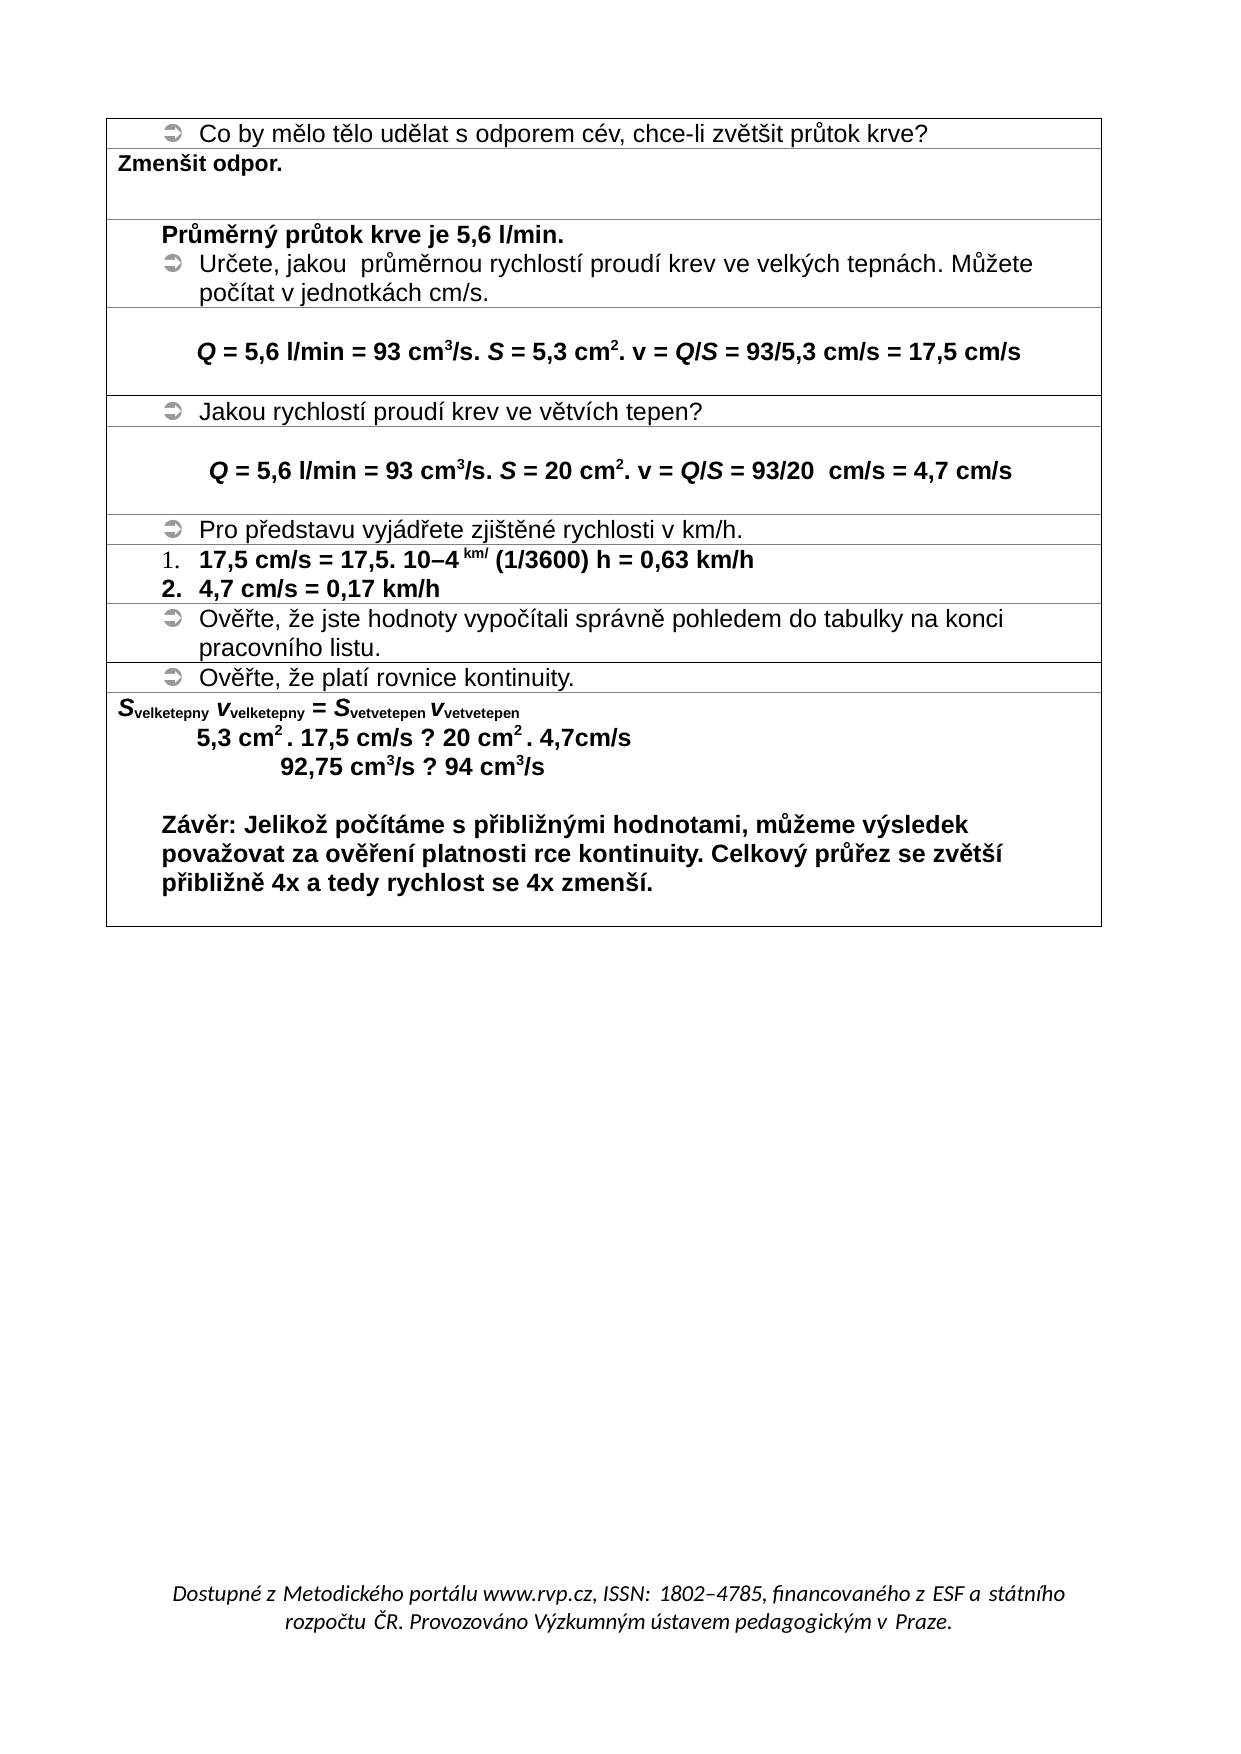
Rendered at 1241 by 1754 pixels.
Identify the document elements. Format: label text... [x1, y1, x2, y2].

table_cell Q = 5,6 l/min = 93 cm3/s. S = 5,3 cm2. v = Q/S = 93/5,3 cm/s = 17,5 cm/s [107, 308, 1101, 395]
table_cell Ověřte, že platí rovnice kontinuity. [107, 663, 1101, 692]
table_cell Co by mělo tělo udělat s odporem cév, chce-li zvětšit průtok krve? [107, 119, 1101, 148]
table_cell Zmenšit odpor. [107, 149, 1101, 219]
table_cell Ověřte, že jste hodnoty vypočítali správně pohledem do tabulky na konci pracovního listu. [107, 604, 1101, 662]
table_cell 17,5 cm/s = 17,5. 10–4 km/ (1/3600) h = 0,63 km/h 4,7 cm/s = 0,17 km/h [107, 545, 1101, 603]
table_cell Pro představu vyjádřete zjištěné rychlosti v km/h. [107, 515, 1101, 544]
table_cell Q = 5,6 l/min = 93 cm3/s. S = 20 cm2. v = Q/S = 93/20 cm/s = 4,7 cm/s [107, 427, 1101, 514]
table_cell Svelketepny vvelketepny = Svetvetepen vvetvetepen 5,3 cm2 . 17,5 cm/s ? 20 cm2 . 4,7cm/s 92,75 cm3/s ? 94 cm3/s Závěr: Jelikož počítáme s přibližnými hodnotami, můžeme výsledek považovat za ověření platnosti rce kontinuity. Celkový průřez se zvětší přibližně 4x a tedy rychlost se 4x zmenší. [107, 693, 1101, 926]
table_cell Jakou rychlostí proudí krev ve větvích tepen? [107, 396, 1101, 426]
table_cell Průměrný průtok krve je 5,6 l/min. Určete, jakou průměrnou rychlostí proudí krev ve velkých tepnách. Můžete počítat v jednotkách cm/s. [107, 220, 1101, 307]
